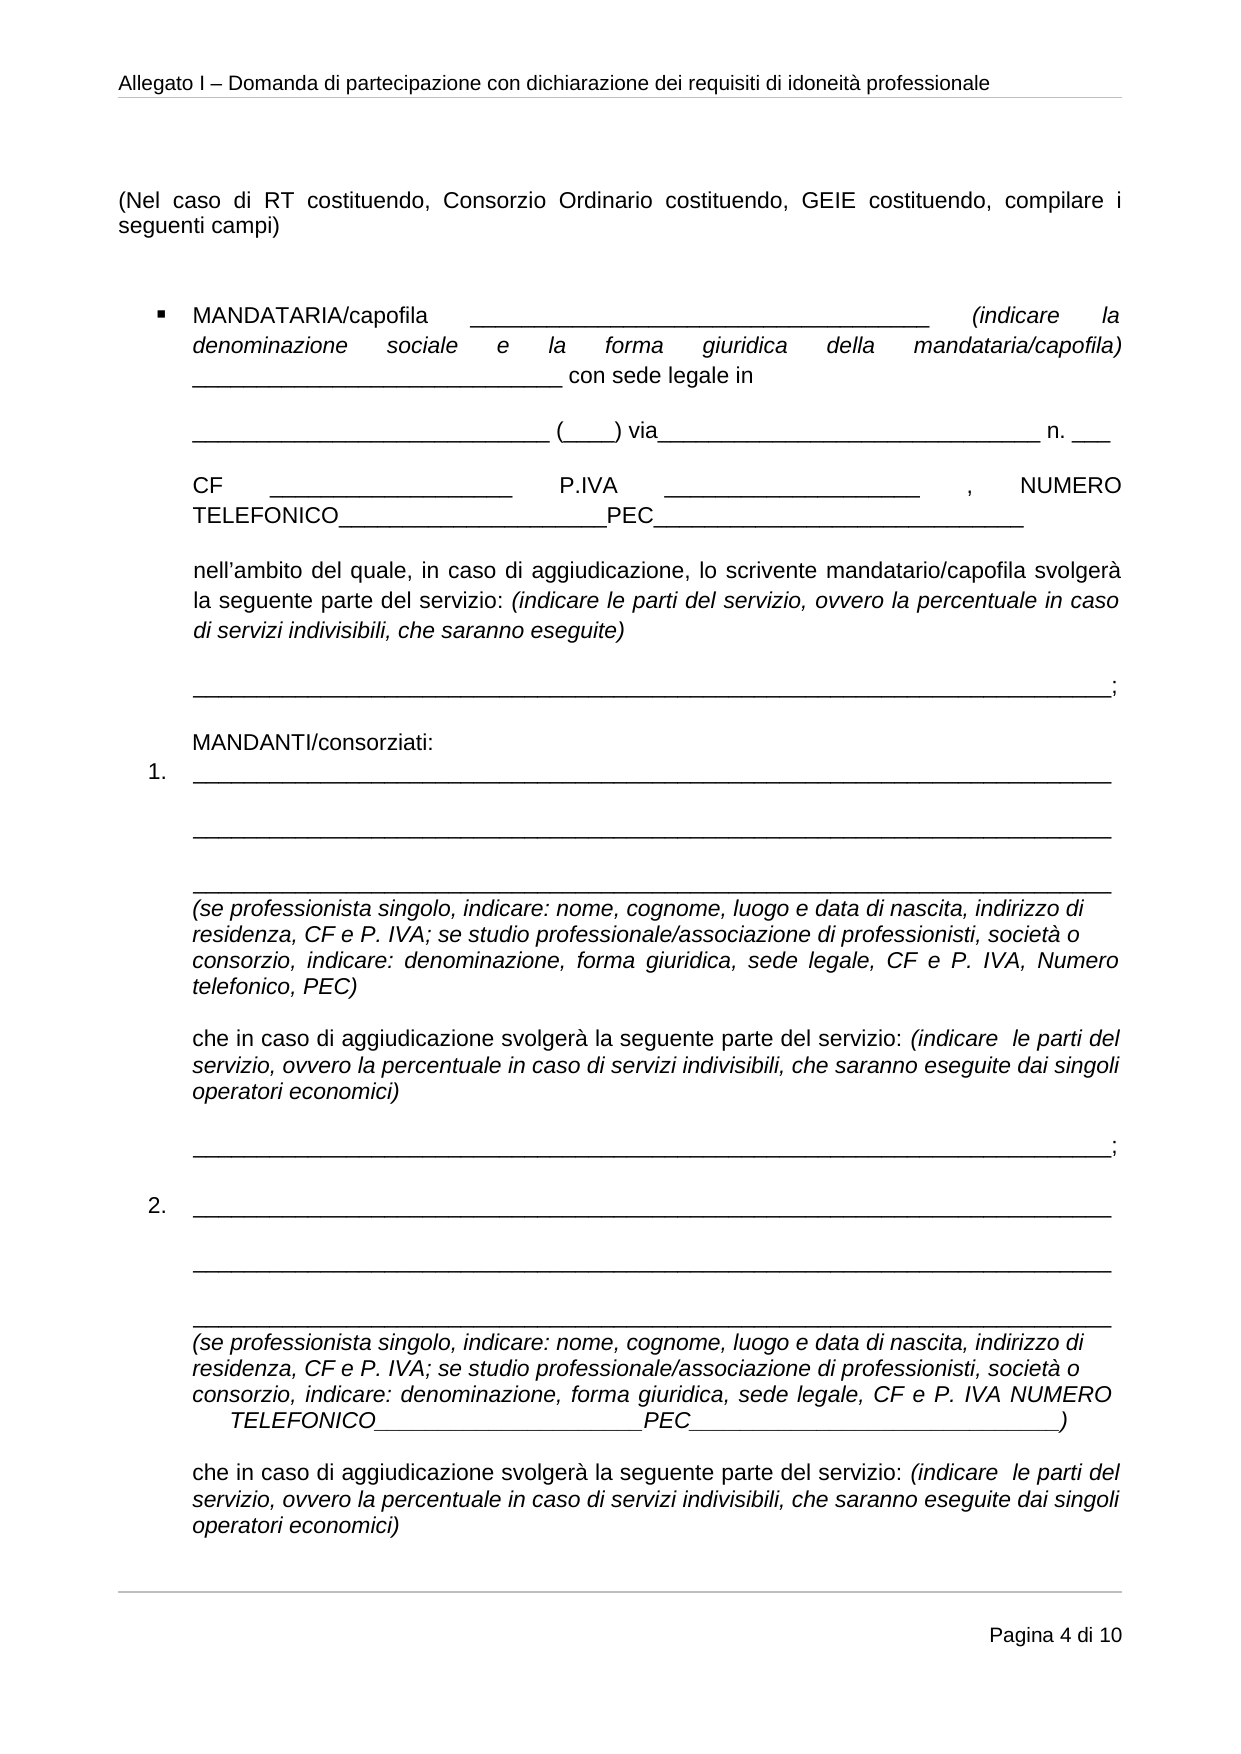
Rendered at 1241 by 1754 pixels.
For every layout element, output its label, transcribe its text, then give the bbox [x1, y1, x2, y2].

text consorzio, indicare: denominazione, forma giuridica, sede legale, CF e P. IVA NUMERO TELEFONICO_____________________PEC_____________________________) [156, 1382, 1122, 1434]
text (se professionista singolo, indicare: nome, cognome, luogo e data di nascita, indirizzo di [156, 895, 1122, 921]
text residenza, CF e P. IVA; se studio professionale/associazione di professionisti, società o [156, 1355, 1122, 1382]
text ____________________________ (____) via______________________________ n. ___ [192, 414, 1122, 444]
text 1. ________________________________________________________________________ [148, 755, 1122, 786]
text ________________________________________________________________________ [193, 1299, 1122, 1329]
text che in caso di aggiudicazione svolgerà la seguente parte del servizio: (indicare le parti del servizio, ovvero la percentuale in caso di servizi indivisibili, che saranno eseguite dai singoli operatori economici) [192, 1460, 1122, 1538]
text che in caso di aggiudicazione svolgerà la seguente parte del servizio: (indicare le parti del servizio, ovvero la percentuale in caso di servizi indivisibili, che saranno eseguite dai singoli operatori economici) [192, 1026, 1122, 1104]
list MANDATARIA/capofila ____________________________________ (indicare la denominazione sociale e la forma giuridica della mandataria/capofila) _____________________________ con sede legale in [155, 299, 1122, 389]
text ________________________________________________________________________ [193, 811, 1122, 840]
text consorzio, indicare: denominazione, forma giuridica, sede legale, CF e P. IVA, Numero telefonico, PEC) [192, 948, 1122, 1000]
text CF ___________________ P.IVA ____________________ , NUMERO TELEFONICO_____________________PEC_____________________________ [192, 469, 1122, 529]
text (se professionista singolo, indicare: nome, cognome, luogo e data di nascita, indirizzo di [156, 1329, 1122, 1355]
text (Nel caso di RT costituendo, Consorzio Ordinario costituendo, GEIE costituendo, compilare i seguenti campi) [118, 189, 1122, 238]
text ________________________________________________________________________ [193, 865, 1122, 895]
text ________________________________________________________________________; [193, 669, 1122, 699]
text MANDANTI/consorziati: [118, 729, 1122, 755]
text ________________________________________________________________________; [193, 1129, 1122, 1159]
text 2. ________________________________________________________________________ [148, 1189, 1122, 1219]
text nell’ambito del quale, in caso di aggiudicazione, lo scrivente mandatario/capofila svolgerà la seguente parte del servizio: (indicare le parti del servizio, ovvero la percentuale in caso di servizi indivisibili, che saranno eseguite) [193, 554, 1122, 644]
text residenza, CF e P. IVA; se studio professionale/associazione di professionisti, società o [156, 921, 1122, 948]
text ________________________________________________________________________ [193, 1244, 1122, 1274]
